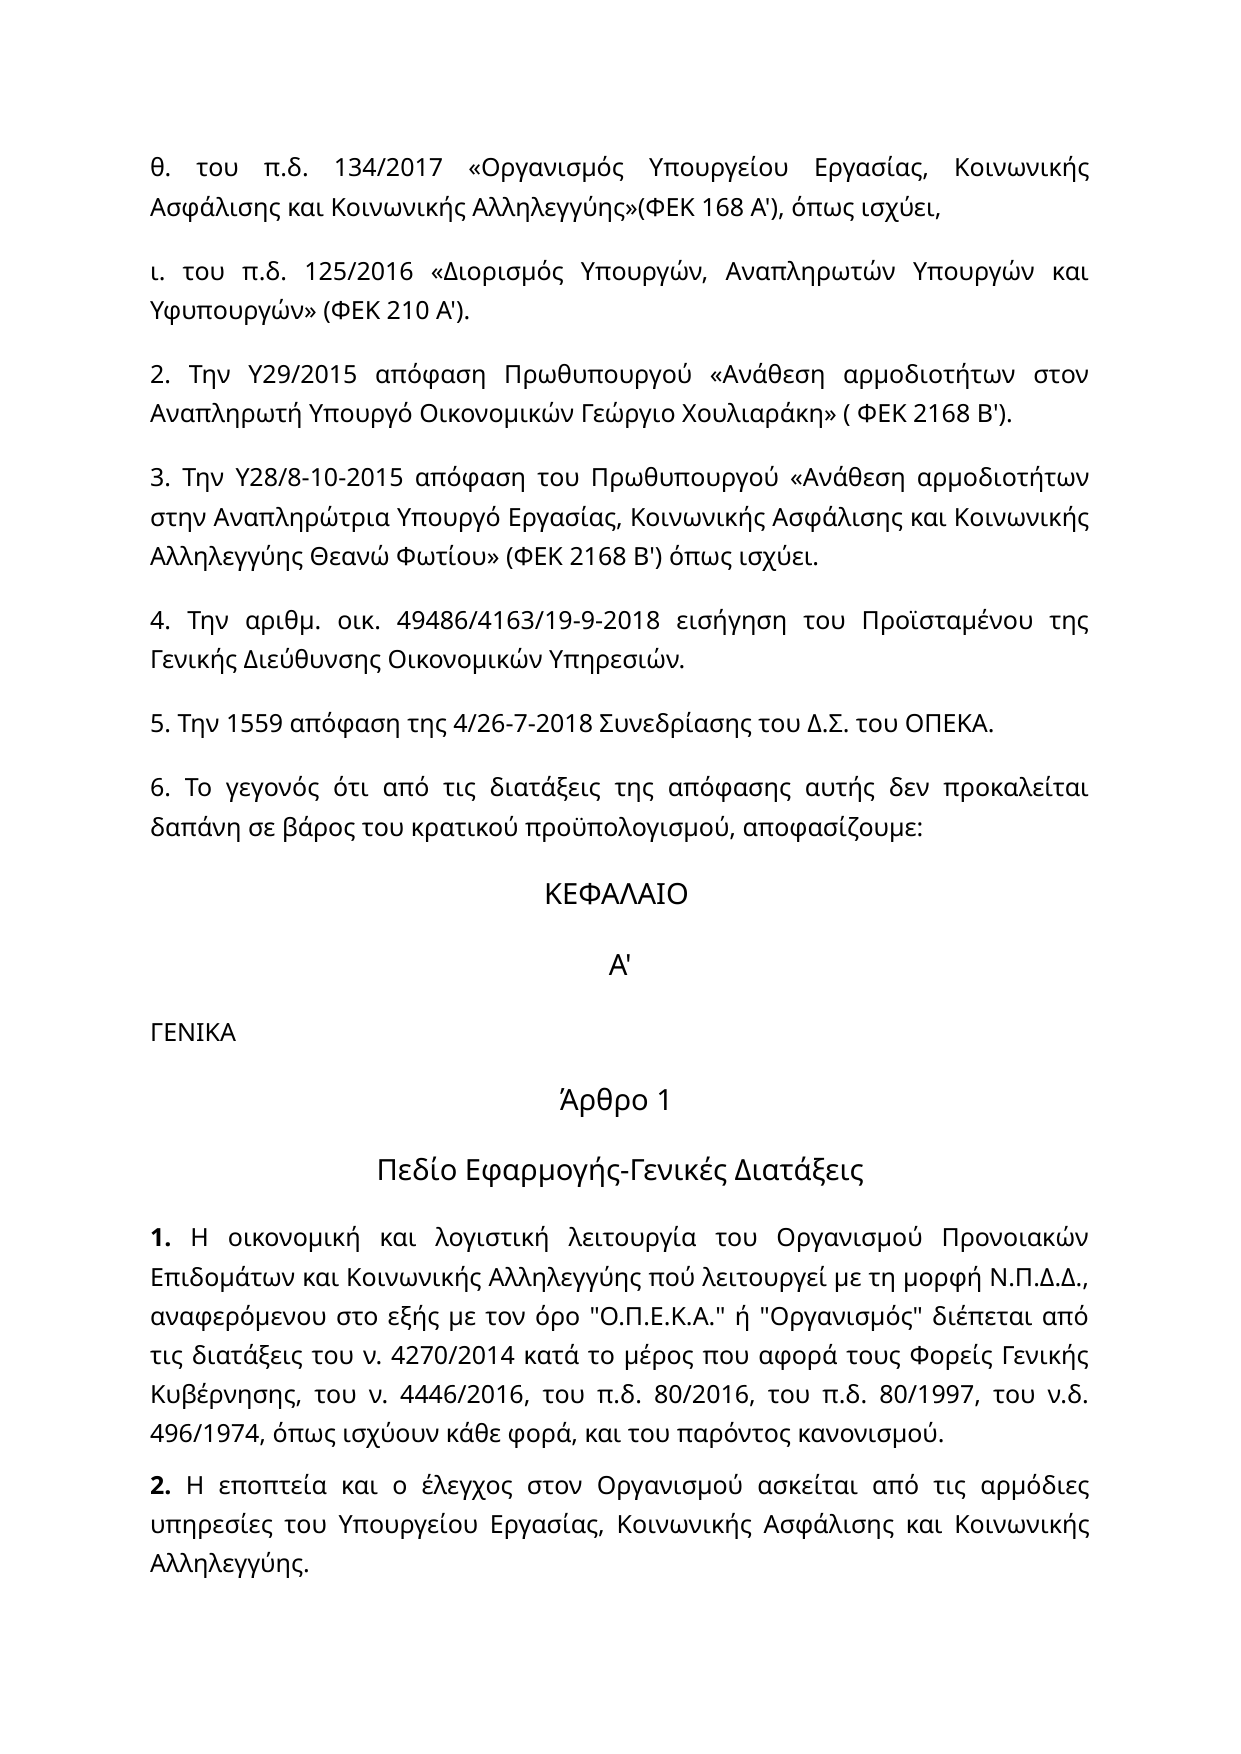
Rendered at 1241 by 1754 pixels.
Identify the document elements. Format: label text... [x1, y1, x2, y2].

text 2. Την Υ29/2015 απόφαση Πρωθυπουργού «Ανάθεση αρμοδιοτήτων στον Αναπληρωτή Υπουργό Οικονομικών Γεώργιο Χουλιαράκη» ( ΦΕΚ 2168 Β'). [150, 357, 1090, 430]
text ι. του π.δ. 125/2016 «Διορισμός Υπουργών, Αναπληρωτών Υπουργών και Υφυπουργών» (ΦΕΚ 210 Α'). [150, 253, 1090, 327]
text 2. Η εποπτεία και ο έλεγχος στον Οργανισμού ασκείται από τις αρμόδιες υπηρεσίες του Υπουργείου Εργασίας, Κοινωνικής Ασφάλισης και Κοινωνικής Αλληλεγγύης. [150, 1467, 1090, 1580]
text ΓΕΝΙΚΑ [150, 1014, 1090, 1049]
text θ. του π.δ. 134/2017 «Οργανισμός Υπουργείου Εργασίας, Κοινωνικής Ασφάλισης και Κοινωνικής Αλληλεγγύης»(ΦΕΚ 168 Α'), όπως ισχύει, [150, 150, 1090, 223]
text 1. Η οικονομική και λογιστική λειτουργία του Οργανισμού Προνοιακών Επιδομάτων και Κοινωνικής Αλληλεγγύης πού λειτουργεί με τη μορφή Ν.Π.Δ.Δ., αναφερόμενου στο εξής με τον όρο "Ο.Π.Ε.Κ.Α." ή "Οργανισμός" διέπεται από τις διατάξεις του ν. 4270/2014 κατά το μέρος που αφορά τους Φορείς Γενικής Κυβέρνησης, του ν. 4446/2016, του π.δ. 80/2016, του π.δ. 80/1997, του ν.δ. 496/1974, όπως ισχύουν κάθε φορά, και του παρόντος κανονισμού. [150, 1220, 1090, 1450]
subtitle Πεδίο Εφαρμογής-Γενικές Διατάξεις [150, 1149, 1090, 1189]
subtitle Άρθρο 1 [150, 1079, 1090, 1118]
subtitle Α' [150, 944, 1090, 984]
subtitle ΚΕΦΑΛΑΙΟ [150, 873, 1090, 913]
text 4. Την αριθμ. οικ. 49486/4163/19-9-2018 εισήγηση του Προϊσταμένου της Γενικής Διεύθυνσης Οικονομικών Υπηρεσιών. [150, 602, 1090, 676]
text 3. Την Υ28/8-10-2015 απόφαση του Πρωθυπουργού «Ανάθεση αρμοδιοτήτων στην Αναπληρώτρια Υπουργό Εργασίας, Κοινωνικής Ασφάλισης και Κοινωνικής Αλληλεγγύης Θεανώ Φωτίου» (ΦΕΚ 2168 Β') όπως ισχύει. [150, 460, 1090, 572]
text 5. Την 1559 απόφαση της 4/26-7-2018 Συνεδρίασης του Δ.Σ. του ΟΠΕΚΑ. [150, 706, 1090, 740]
text 6. Το γεγονός ότι από τις διατάξεις της απόφασης αυτής δεν προκαλείται δαπάνη σε βάρος του κρατικού προϋπολογισμού, αποφασίζουμε: [150, 770, 1090, 843]
